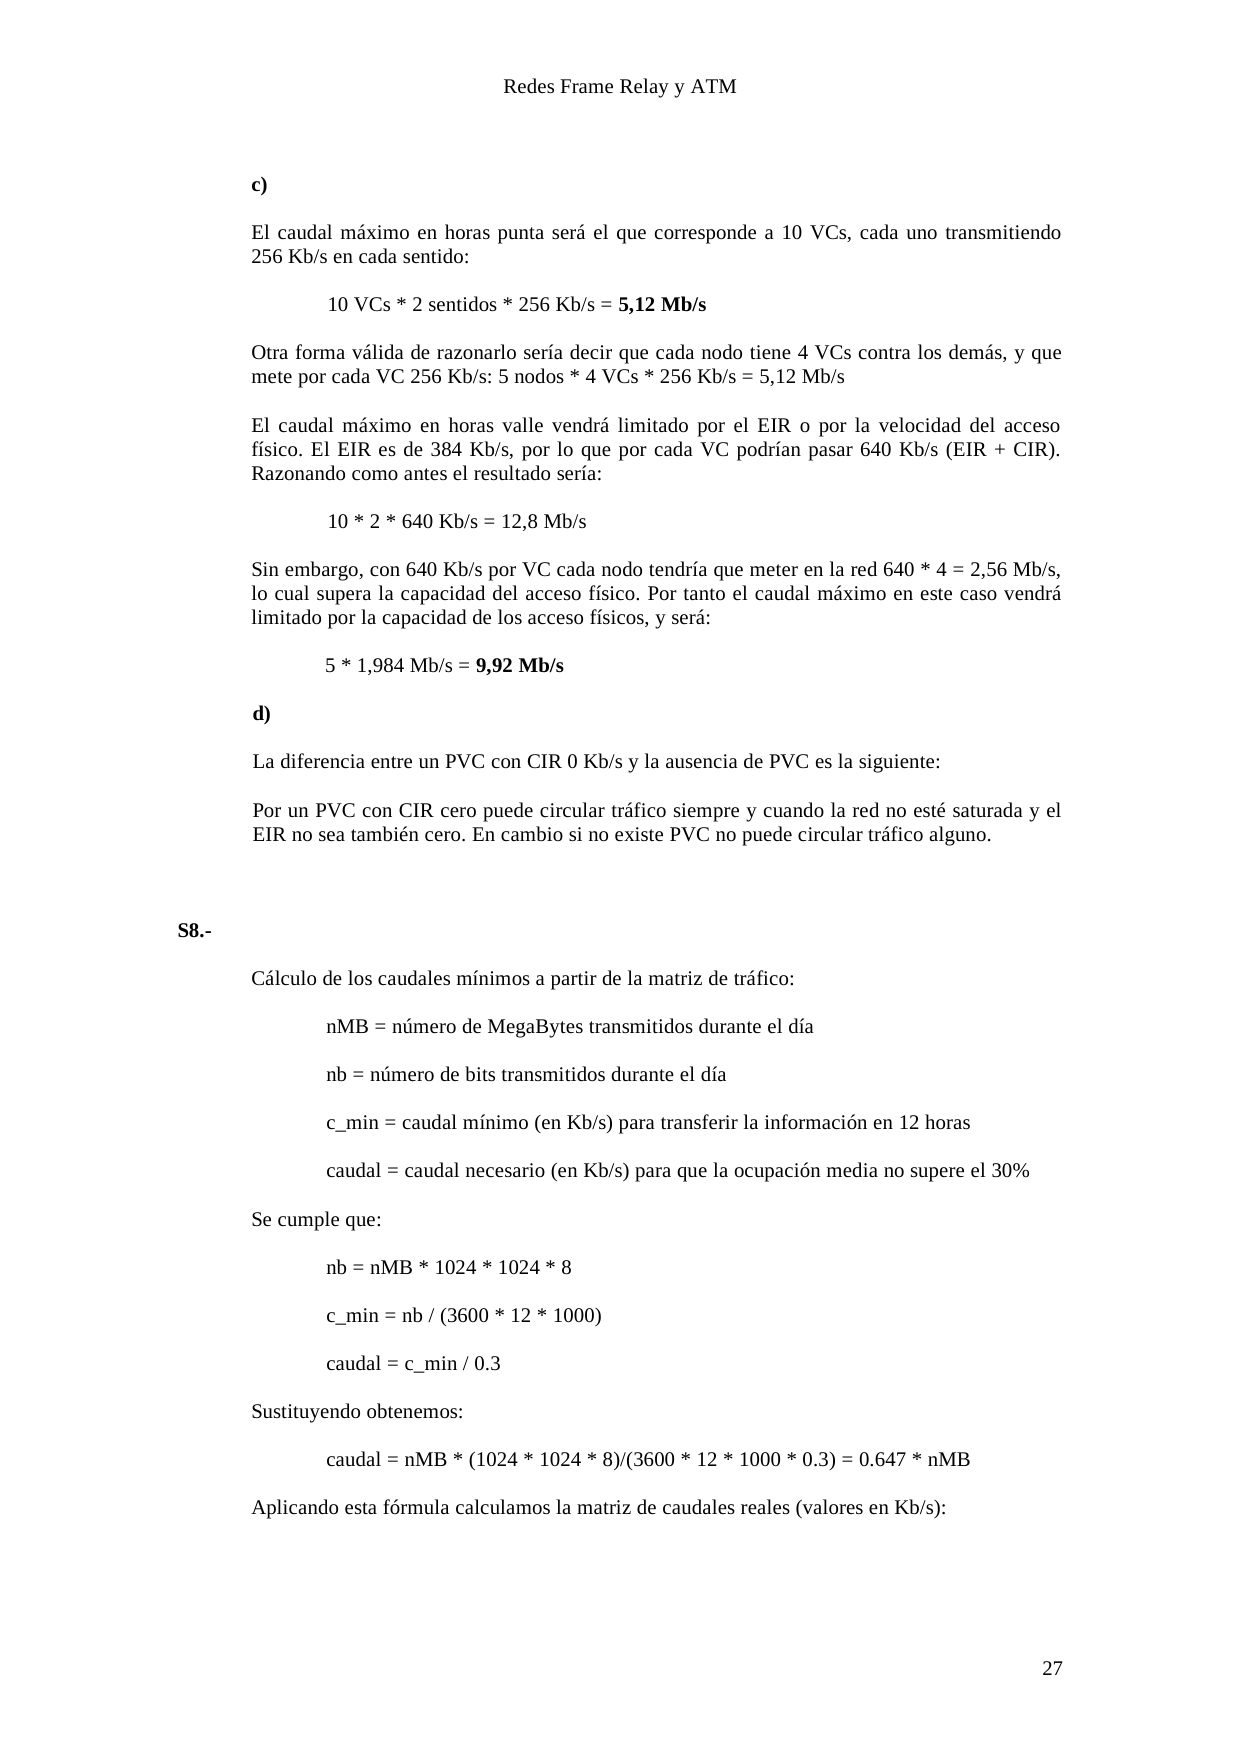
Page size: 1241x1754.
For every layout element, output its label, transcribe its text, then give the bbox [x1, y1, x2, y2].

text d) [177, 701, 1063, 725]
text c_min = nb / (3600 * 12 * 1000) [326, 1303, 1063, 1327]
text nMB = número de MegaBytes transmitidos durante el día [326, 1014, 1063, 1038]
text Sustituyendo obtenemos: [251, 1399, 1063, 1423]
text S8.- [177, 918, 1063, 942]
text Se cumple que: [251, 1206, 1063, 1231]
text nb = nMB * 1024 * 1024 * 8 [326, 1254, 1063, 1279]
text Por un PVC con CIR cero puede circular tráfico siempre y cuando la red no esté saturada y el EIR no sea también cero. En cambio si no existe PVC no puede circular tráfico alguno. [252, 797, 1063, 846]
text La diferencia entre un PVC con CIR 0 Kb/s y la ausencia de PVC es la siguiente: [252, 749, 1063, 773]
text El caudal máximo en horas punta será el que corresponde a 10 VCs, cada uno transmitiendo 256 Kb/s en cada sentido: [251, 220, 1063, 268]
text Aplicando esta fórmula calculamos la matriz de caudales reales (valores en Kb/s): [251, 1495, 1063, 1519]
text Sin embargo, con 640 Kb/s por VC cada nodo tendría que meter en la red 640 * 4 = 2,56 Mb/s, lo cual supera la capacidad del acceso físico. Por tanto el caudal máximo en este caso vendrá limitado por la capacidad de los acceso físicos, y será: [251, 557, 1063, 629]
text 10 * 2 * 640 Kb/s = 12,8 Mb/s [251, 509, 1063, 533]
text El caudal máximo en horas valle vendrá limitado por el EIR o por la velocidad del acceso físico. El EIR es de 384 Kb/s, por lo que por cada VC podrían pasar 640 Kb/s (EIR + CIR). Razonando como antes el resultado sería: [251, 412, 1063, 484]
text 5 * 1,984 Mb/s = 9,92 Mb/s [251, 653, 1063, 677]
text caudal = c_min / 0.3 [326, 1351, 1063, 1375]
text Cálculo de los caudales mínimos a partir de la matriz de tráfico: [251, 966, 1063, 990]
text nb = número de bits transmitidos durante el día [326, 1062, 1063, 1086]
text 10 VCs * 2 sentidos * 256 Kb/s = 5,12 Mb/s [251, 292, 1063, 316]
text Otra forma válida de razonarlo sería decir que cada nodo tiene 4 VCs contra los demás, y que mete por cada VC 256 Kb/s: 5 nodos * 4 VCs * 256 Kb/s = 5,12 Mb/s [251, 340, 1063, 388]
text c) [251, 172, 1063, 196]
text c_min = caudal mínimo (en Kb/s) para transferir la información en 12 horas [326, 1110, 1063, 1134]
text caudal = nMB * (1024 * 1024 * 8)/(3600 * 12 * 1000 * 0.3) = 0.647 * nMB [326, 1447, 1063, 1471]
text caudal = caudal necesario (en Kb/s) para que la ocupación media no supere el 30% [326, 1158, 1063, 1182]
